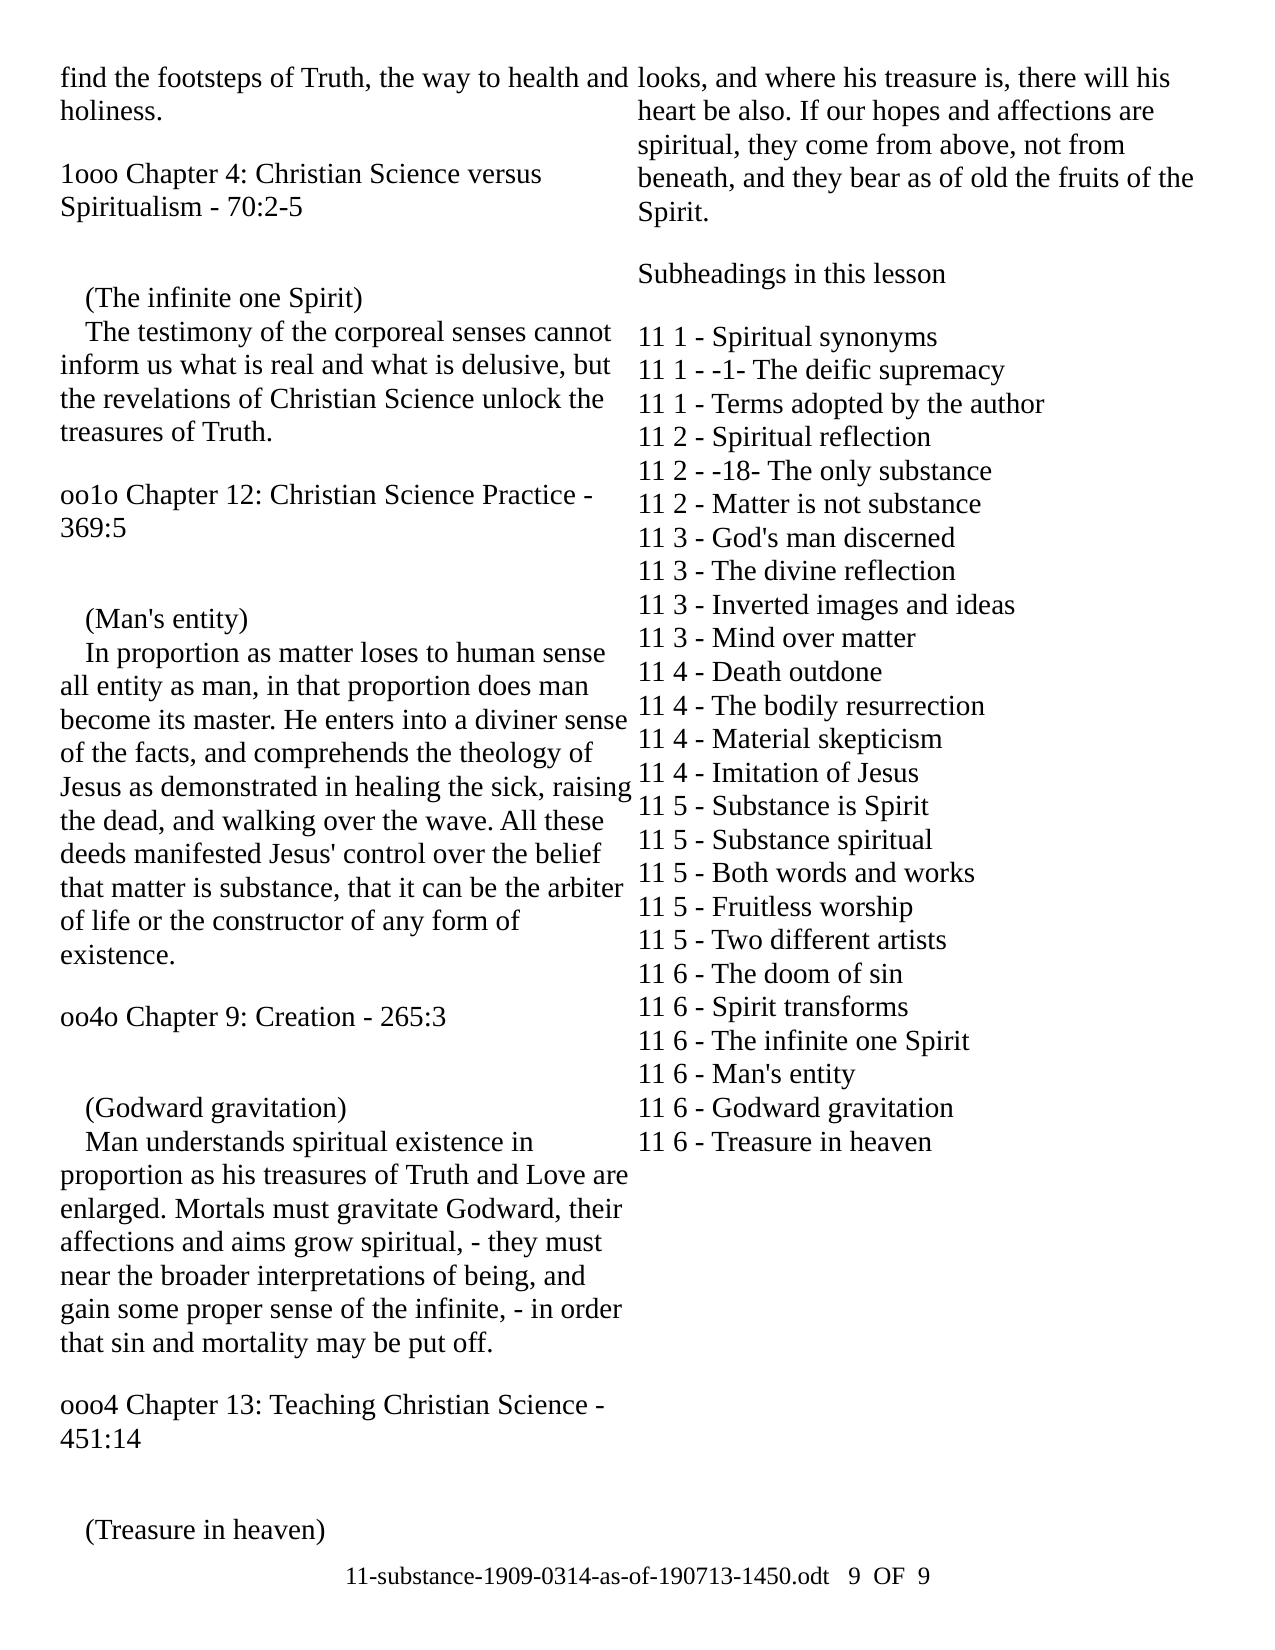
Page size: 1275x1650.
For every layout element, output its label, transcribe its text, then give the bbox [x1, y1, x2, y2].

text Luke 3:5,8,9 5 Every valley shall be filled, and every mountain and hill shall be brought low; and the crooked shall be made straight, and the rough ways shall be made smooth; 8 Bring forth therefore fruits worthy of repentance, and begin not to say within yourselves, We have Abraham to our father: for I say unto you, That God is able of these stones to raise up children unto Abraham. 9 And now also the axe is laid unto the root of the trees: every tree therefore which bringeth not forth good fruit is hewn down, and cast into the fire. *** Matthew 6:19-21 19 #Lay not up for yourselves treasures upon earth, where moth and rust doth corrupt, and where thieves break through and steal: 20 But lay up for yourselves treasures in heaven, where neither moth nor rust doth corrupt, and where thieves do not break through nor steal: 21 For where your treasure is, there will your heart be also. o1oo Chapter 8: Footsteps of Truth - 241:5-7,19-24 (The doom of sin) Sensual treasures are laid up "where moth and rust doth corrupt." Mortality is their doom. Sin breaks in upon them, and carries off their fleeting joys. (Spirit transforms) The substance of all devotion is the reflection and demonstration of divine Love, healing sickness and destroying sin. Our Master said, "If ye love me, keep my commandments." One's aim, a point beyond faith, should be to find the footsteps of Truth, the way to health and holiness. 1ooo Chapter 4: Christian Science versus Spiritualism - 70:2-5 (The infinite one Spirit) The testimony of the corporeal senses cannot inform us what is real and what is delusive, but the revelations of Christian Science unlock the treasures of Truth. oo1o Chapter 12: Christian Science Practice - 369:5 (Man's entity) In proportion as matter loses to human sense all entity as man, in that proportion does man become its master. He enters into a diviner sense of the facts, and comprehends the theology of Jesus as demonstrated in healing the sick, raising the dead, and walking over the wave. All these deeds manifested Jesus' control over the belief that matter is substance, that it can be the arbiter of life or the constructor of any form of existence. oo4o Chapter 9: Creation - 265:3 (Godward gravitation) Man understands spiritual existence in proportion as his treasures of Truth and Love are enlarged. Mortals must gravitate Godward, their affections and aims grow spiritual, - they must near the broader interpretations of being, and gain some proper sense of the infinite, - in order that sin and mortality may be put off. ooo4 Chapter 13: Teaching Christian Science - 451:14 (Treasure in heaven) Man walks in the direction towards which he looks, and where his treasure is, there will his heart be also. If our hopes and affections are spiritual, they come from above, not from beneath, and they bear as of old the fruits of the Spirit. Subheadings in this lesson 11 1 - Spiritual synonyms 11 1 - -1- The deific supremacy 11 1 - Terms adopted by the author 11 2 - Spiritual reflection 11 2 - -18- The only substance 11 2 - Matter is not substance 11 3 - God's man discerned 11 3 - The divine reflection 11 3 - Inverted images and ideas 11 3 - Mind over matter 11 4 - Death outdone 11 4 - The bodily resurrection 11 4 - Material skepticism 11 4 - Imitation of Jesus 11 5 - Substance is Spirit 11 5 - Substance spiritual 11 5 - Both words and works 11 5 - Fruitless worship 11 5 - Two different artists 11 6 - The doom of sin 11 6 - Spirit transforms 11 6 - The infinite one Spirit 11 6 - Man's entity 11 6 - Godward gravitation 11 6 - Treasure in heaven [60, 60, 1215, 1531]
